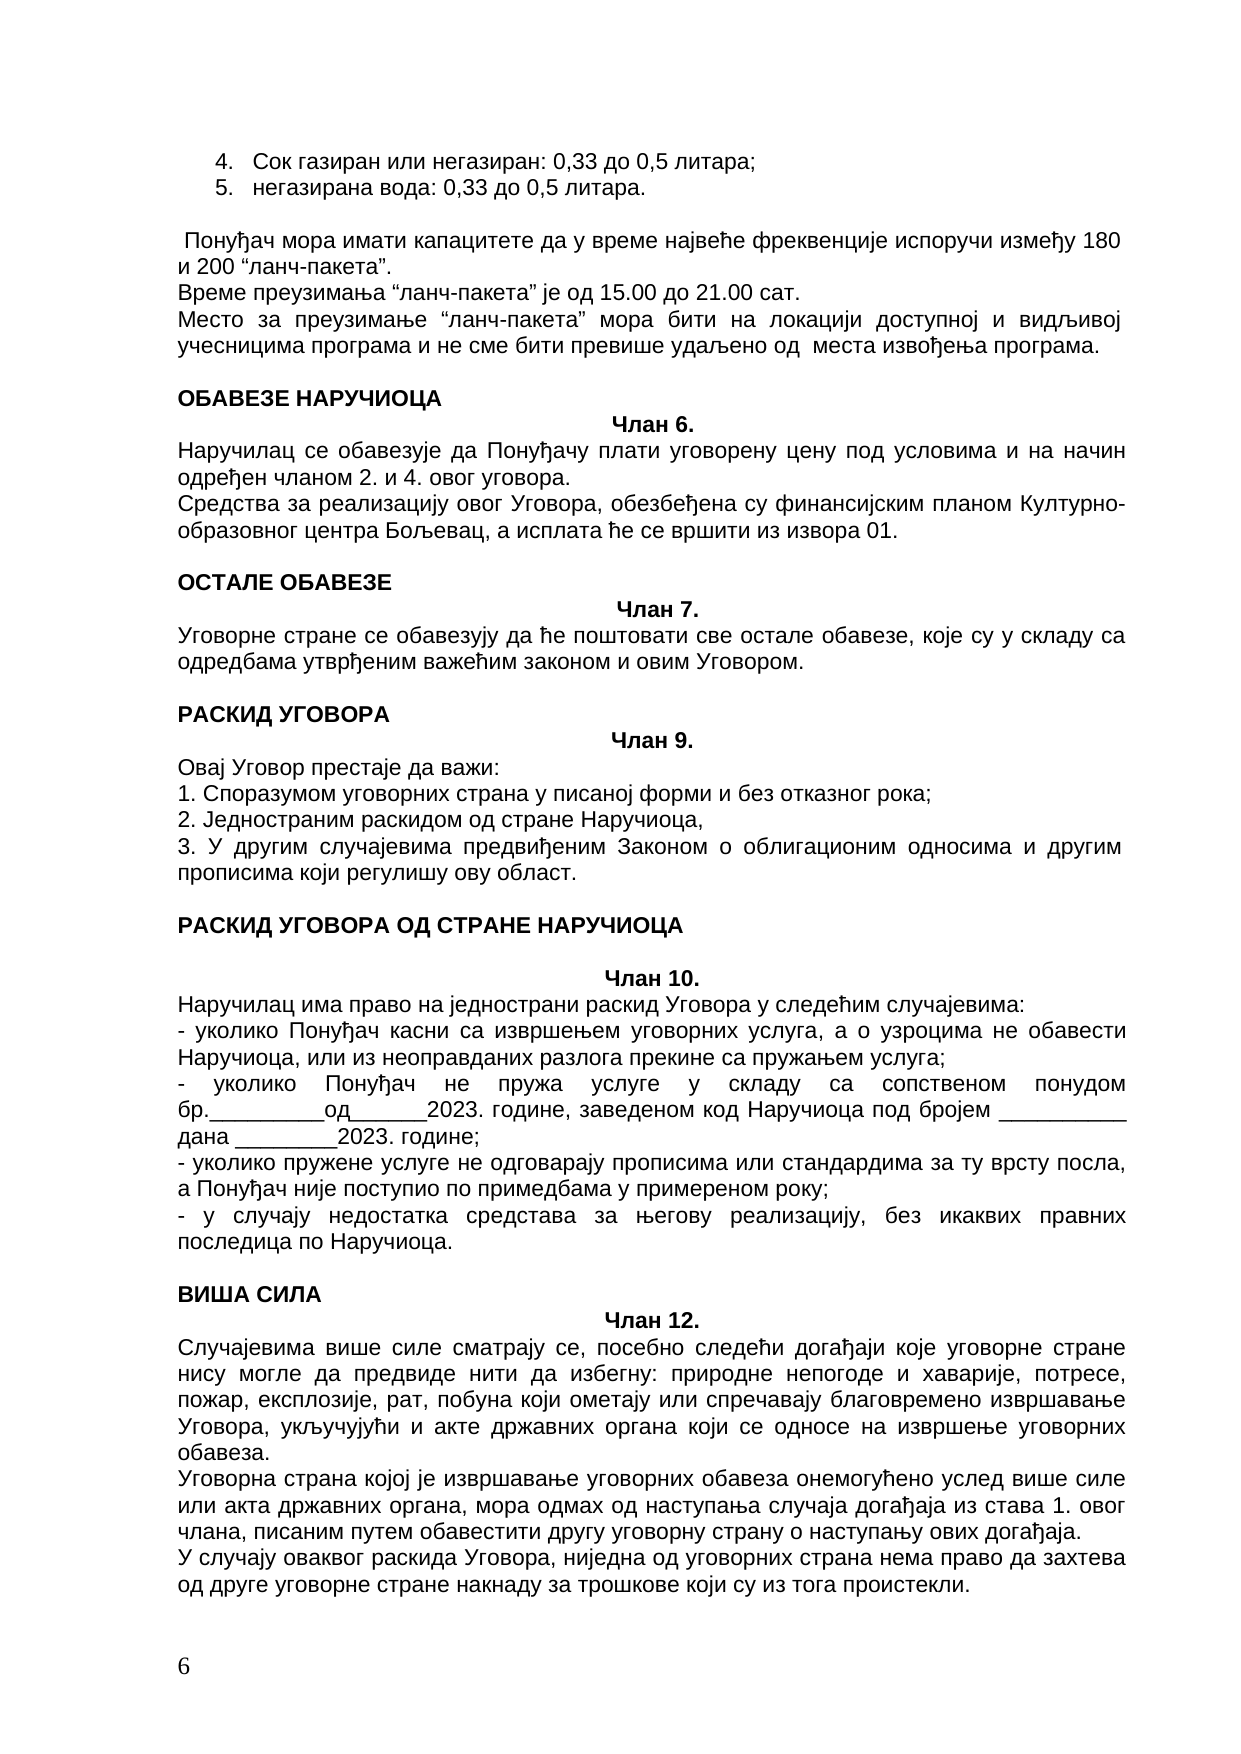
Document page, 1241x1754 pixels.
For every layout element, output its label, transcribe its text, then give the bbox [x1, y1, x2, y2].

text 3. У другим случајевима предвиђеним Законом о облигационим односима и другим прописима који регулишу ову област. [177, 833, 1122, 886]
text ОБАВЕЗЕ НАРУЧИОЦА [177, 385, 1127, 411]
text Време преузимања “ланч-пакета” је од 15.00 до 21.00 сат. [177, 279, 1122, 306]
text - уколико Понуђач не пружа услуге у складу са сопственом понудом бр._________од______2023. године, заведеном код Наручиоца под бројем __________ дана ________2023. године; [177, 1070, 1127, 1149]
text ВИША СИЛА [177, 1281, 1127, 1307]
text ОСТАЛЕ ОБАВЕЗЕ [177, 569, 1138, 596]
text Уговорне стране се обавезују да ће поштовати све остале обавезе, које су у складу са одредбама утврђеним важећим законом и овим Уговором. [177, 622, 1127, 675]
text Члан 7. [177, 596, 1138, 622]
text Овај Уговор престаје да важи: [177, 754, 1122, 780]
text Уговорна страна којој је извршавање уговорних обавеза онемогућено услед више силе или акта државних органа, мора одмах од наступања случаја догађаја из става 1. овог члана, писаним путем обавестити другу уговорну страну о наступању ових догађаја. [177, 1465, 1127, 1544]
text - уколико пружене услуге не одговарају прописима или стандардима за ту врсту посла, а Понуђач није поступио по примедбама у примереном року; [177, 1149, 1127, 1202]
text РАСКИД УГОВОРА [177, 701, 1127, 727]
text Члан 9. [177, 727, 1127, 754]
text Случајевима више силе сматрају се, посебно следећи догађаји које уговорне стране нису могле да предвиде нити да избегну: природне непогоде и хаварије, потресе, пожар, експлозије, рат, побуна који ометају или спречавају благовремено извршавање Уговора, укључујући и акте државних органа који се односе на извршење уговорних обавеза. [177, 1333, 1127, 1465]
text Члан 6. [168, 411, 1138, 437]
text РАСКИД УГОВОРА ОД СТРАНЕ НАРУЧИОЦА [177, 912, 1127, 938]
text - уколико Понуђач касни са извршењем уговорних услуга, а о узроцима не обавести Наручиоца, или из неоправданих разлога прекине са пружањем услуга; [177, 1017, 1127, 1070]
text Средства за реализацију овог Уговора, обезбеђена су финансијским планом Културно-образовног центра Бољевац, а исплата ће се вршити из извора 01. [177, 490, 1127, 543]
list Сок газиран или негазиран: 0,33 до 0,5 литара; [215, 148, 1122, 174]
text Понуђач мора имати капацитете да у време највеће фреквенције испоручи између 180 и 200 “ланч-пакета”. [177, 227, 1122, 279]
text 2. Једностраним раскидом од стране Наручиоца, [177, 806, 1122, 833]
text Место за преузимање “ланч-пакета” мора бити на локацији доступној и видљивој учесницима програма и не сме бити превише удаљено од места извођења програма. [177, 306, 1122, 358]
text У случају оваквог раскида Уговора, ниједна од уговорних страна нема право да захтева од друге уговорне стране накнаду за трошкове који су из тога проистекли. [177, 1544, 1127, 1597]
text Наручилац се обавезује да Понуђачу плати уговорену цену под условима и на начин одређен чланом 2. и 4. овог уговора. [177, 437, 1127, 490]
list негазирана вода: 0,33 до 0,5 литара. [215, 174, 1122, 200]
text Члан 12. [177, 1307, 1127, 1333]
text Члан 10. [177, 964, 1127, 991]
text 1. Споразумом уговорних страна у писаној форми и без отказног рока; [177, 780, 1122, 806]
text - у случају недостатка средстава за његову реализацију, без икаквих правних последица по Наручиоца. [177, 1202, 1127, 1254]
text Наручилац има право на једнострани раскид Уговора у следећим случајевима: [177, 991, 1127, 1017]
